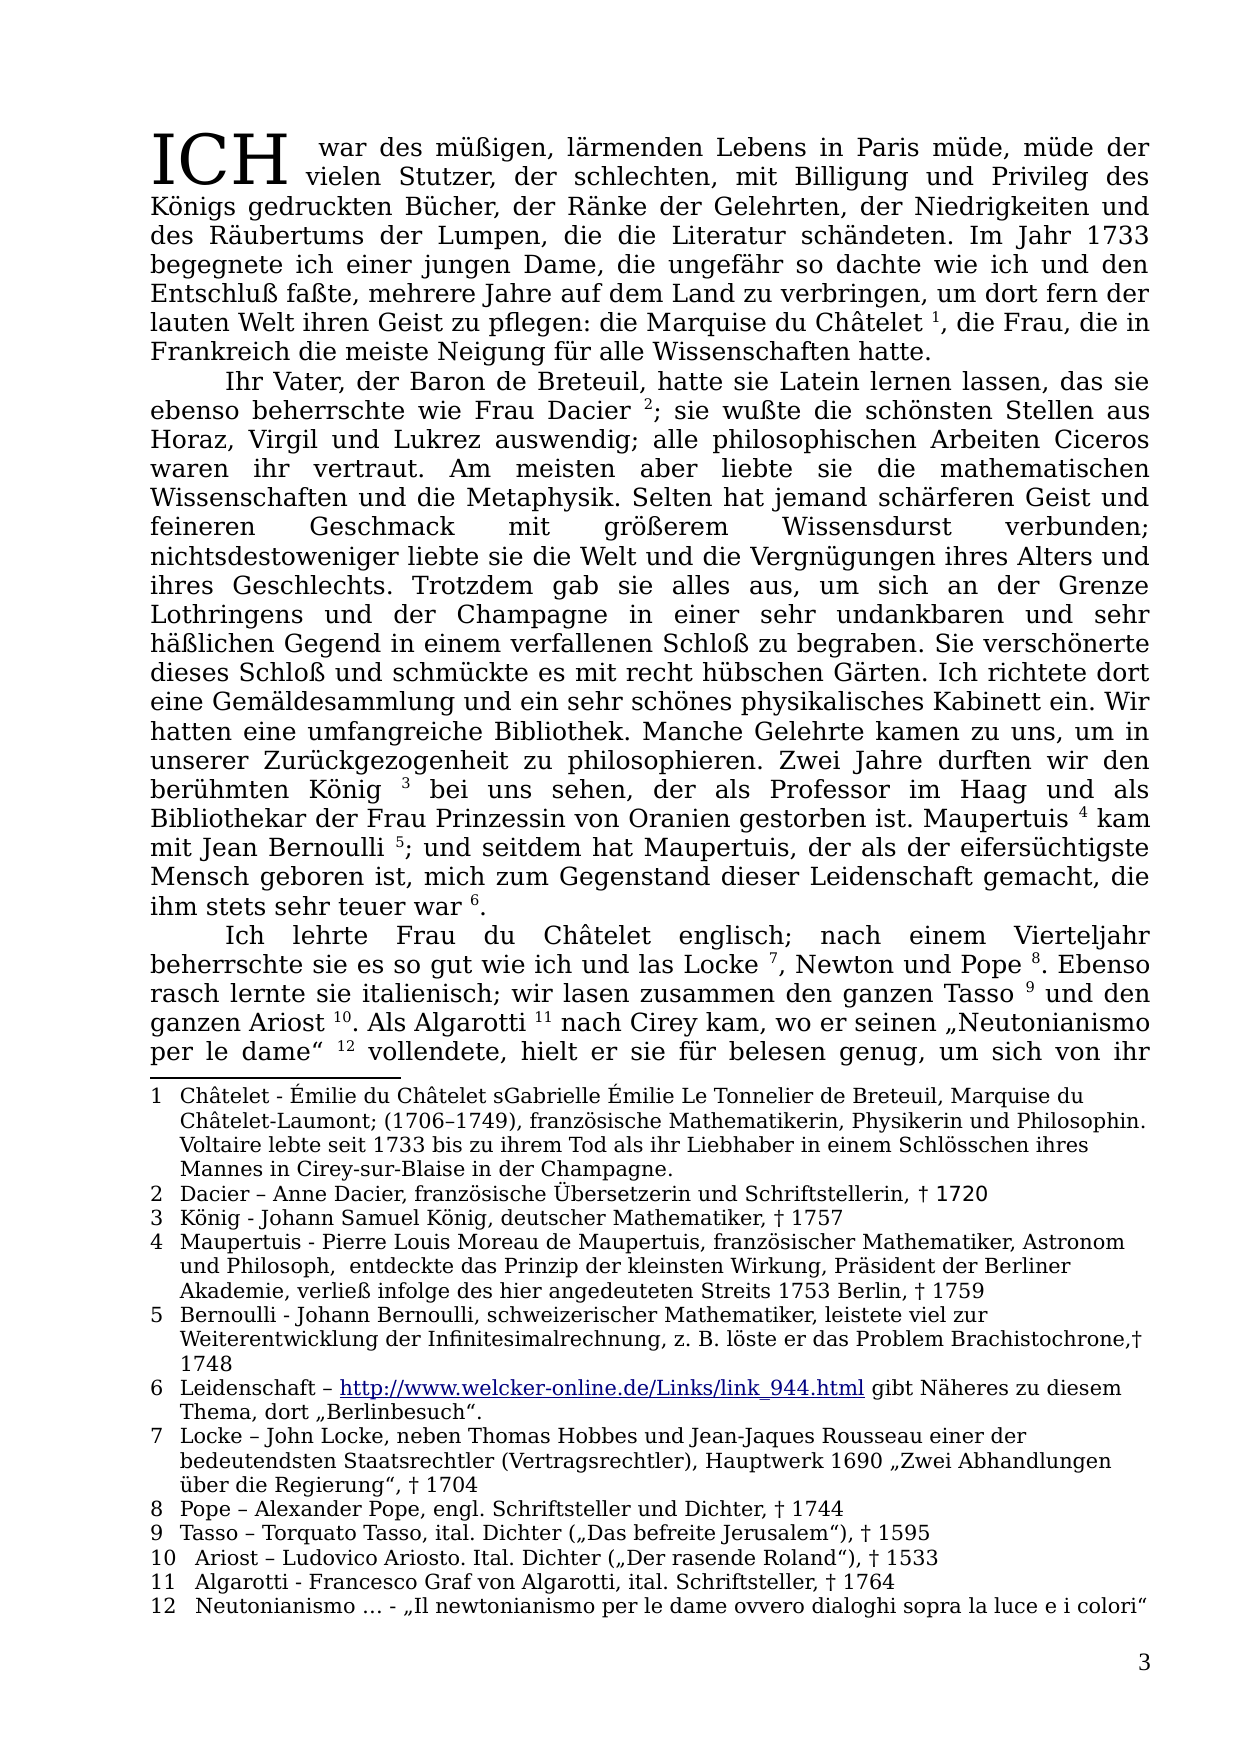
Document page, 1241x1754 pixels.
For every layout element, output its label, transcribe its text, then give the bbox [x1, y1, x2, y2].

text Locke – John Locke, neben Thomas Hobbes und Jean-Jaques Rousseau einer der bedeutendsten Staatsrechtler (Vertragsrechtler), Hauptwerk 1690 „Zwei Abhandlungen über die Regierung“, † 1704 [150, 1424, 1151, 1497]
text Algarotti - Francesco Graf von Algarotti, ital. Schriftsteller, † 1764 [150, 1570, 1151, 1594]
text Neutonianismo … - „Il newtonianismo per le dame ovvero dialoghi sopra la luce e i colori“ [150, 1594, 1151, 1618]
text Pope – Alexander Pope, engl. Schriftsteller und Dichter, † 1744 [150, 1497, 1151, 1521]
text Bernoulli - Johann Bernoulli, schweizerischer Mathematiker, leistete viel zur Weiterentwicklung der Infinitesimalrechnung, z. B. löste er das Problem Brachistochrone,† 1748 [150, 1303, 1151, 1376]
text Châtelet - Émilie du Châtelet sGabrielle Émilie Le Tonnelier de Breteuil, Marquise du Châtelet-Laumont; (1706–1749), französische Mathematikerin, Physikerin und Philosophin. Voltaire lebte seit 1733 bis zu ihrem Tod als ihr Liebhaber in einem Schlösschen ihres Mannes in Cirey-sur-Blaise in der Champagne. [150, 1084, 1151, 1182]
text Dacier – Anne Dacier, französische Übersetzerin und Schriftstellerin, † 1720 [150, 1182, 1151, 1206]
text Leidenschaft – http://www.welcker-online.de/Links/link_944.html gibt Näheres zu diesem Thema, dort „Berlinbesuch“. [150, 1376, 1151, 1424]
text Tasso – Torquato Tasso, ital. Dichter („Das befreite Jerusalem“), † 1595 [150, 1521, 1151, 1546]
text König - Johann Samuel König, deutscher Mathematiker, † 1757 [150, 1206, 1151, 1230]
text Ihr Vater, der Baron de Breteuil, hatte sie Latein lernen lassen, das sie ebenso beherrschte wie Frau Dacier ; sie wußte die schönsten Stellen aus Horaz, Virgil und Lukrez auswendig; alle philosophischen Arbeiten Ciceros waren ihr vertraut. Am meisten aber liebte sie die mathematischen Wissenschaften und die Metaphysik. Selten hat jemand schärferen Geist und feineren Geschmack mit größerem Wissensdurst verbunden; nichtsdestoweniger liebte sie die Welt und die Vergnügungen ihres Alters und ihres Geschlechts. Trotzdem gab sie alles aus, um sich an der Grenze Lothringens und der Champagne in einer sehr undankbaren und sehr häßlichen Gegend in einem verfallenen Schloß zu begraben. Sie verschönerte dieses Schloß und schmückte es mit recht hübschen Gärten. Ich richtete dort eine Gemäldesammlung und ein sehr schönes physikalisches Kabinett ein. Wir hatten eine umfangreiche Bibliothek. Manche Gelehrte kamen zu uns, um in unserer Zurückgezogenheit zu philosophieren. Zwei Jahre durften wir den berühmten König bei uns sehen, der als Professor im Haag und als Bibliothekar der Frau Prinzessin von Oranien gestorben ist. Maupertuis kam mit Jean Bernoulli ; und seitdem hat Maupertuis, der als der eifersüchtigste Mensch geboren ist, mich zum Gegenstand dieser Leidenschaft gemacht, die ihm stets sehr teuer war . [150, 367, 1151, 921]
text Maupertuis - Pierre Louis Moreau de Maupertuis, französischer Mathematiker, Astronom und Philosoph, entdeckte das Prinzip der kleinsten Wirkung, Präsident der Berliner Akademie, verließ infolge des hier angedeuteten Streits 1753 Berlin, † 1759 [150, 1230, 1151, 1303]
text ICH war des müßigen, lärmenden Lebens in Paris müde, müde der vielen Stutzer, der schlechten, mit Billigung und Privileg des Königs gedruckten Bücher, der Ränke der Gelehrten, der Niedrigkeiten und des Räubertums der Lumpen, die die Literatur schändeten. Im Jahr 1733 begegnete ich einer jungen Dame, die ungefähr so dachte wie ich und den Entschluß faßte, mehrere Jahre auf dem Land zu verbringen, um dort fern der lauten Welt ihren Geist zu pflegen: die Marquise du Châtelet , die Frau, die in Frankreich die meiste Neigung für alle Wissenschaften hatte. [150, 133, 1151, 367]
text Ariost – Ludovico Ariosto. Ital. Dichter („Der rasende Roland“), † 1533 [150, 1546, 1151, 1570]
text Ich lehrte Frau du Châtelet englisch; nach einem Vierteljahr beherrschte sie es so gut wie ich und las Locke , Newton und Pope . Ebenso rasch lernte sie italienisch; wir lasen zusammen den ganzen Tasso und den ganzen Ariost . Als Algarotti nach Cirey kam, wo er seinen „Neutonianismo per le dame“ vollendete, hielt er sie für belesen genug, um sich von ihr [150, 921, 1151, 1067]
